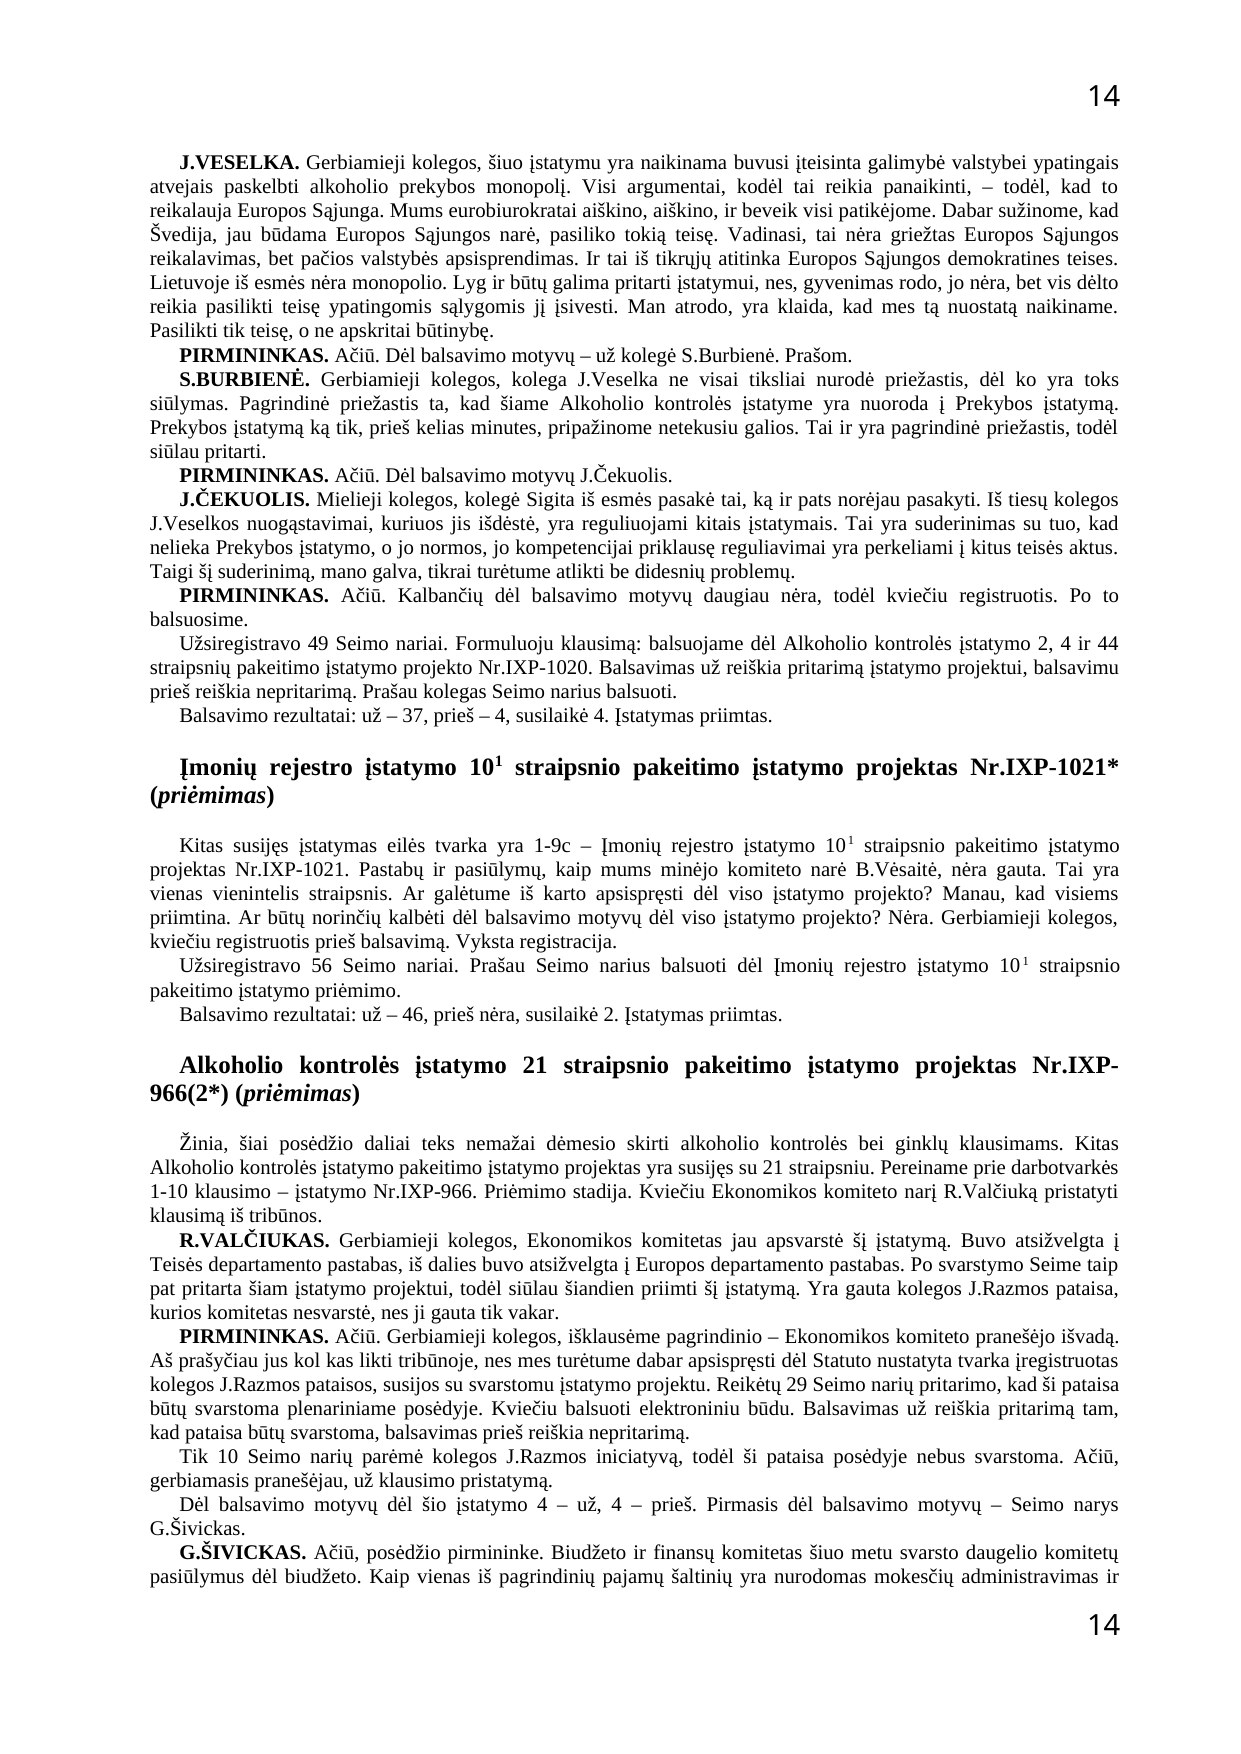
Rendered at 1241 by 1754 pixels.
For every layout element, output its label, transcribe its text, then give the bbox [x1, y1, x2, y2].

text PIRMININKAS. Ačiū. Dėl balsavimo motyvų J.Čekuolis. [149, 463, 1120, 487]
text Įmonių rejestro įstatymo 101 straipsnio pakeitimo įstatymo projektas Nr.IXP-1021* (priėmimas) [149, 752, 1120, 809]
text PIRMININKAS. Ačiū. Kalbančių dėl balsavimo motyvų daugiau nėra, todėl kviečiu registruotis. Po to balsuosime. [149, 583, 1120, 631]
text Tik 10 Seimo narių parėmė kolegos J.Razmos iniciatyvą, todėl ši pataisa posėdyje nebus svarstoma. Ačiū, gerbiamasis pranešėjau, už klausimo pristatymą. [149, 1444, 1120, 1492]
text Dėl balsavimo motyvų dėl šio įstatymo 4 – už, 4 – prieš. Pirmasis dėl balsavimo motyvų – Seimo narys G.Šivickas. [149, 1492, 1120, 1540]
text J.VESELKA. Gerbiamieji kolegos, šiuo įstatymu yra naikinama buvusi įteisinta galimybė valstybei ypatingais atvejais paskelbti alkoholio prekybos monopolį. Visi argumentai, kodėl tai reikia panaikinti, – todėl, kad to reikalauja Europos Sąjunga. Mums eurobiurokratai aiškino, aiškino, ir beveik visi patikėjome. Dabar sužinome, kad Švedija, jau būdama Europos Sąjungos narė, pasiliko tokią teisę. Vadinasi, tai nėra griežtas Europos Sąjungos reikalavimas, bet pačios valstybės apsisprendimas. Ir tai iš tikrųjų atitinka Europos Sąjungos demokratines teises. Lietuvoje iš esmės nėra monopolio. Lyg ir būtų galima pritarti įstatymui, nes, gyvenimas rodo, jo nėra, bet vis dėlto reikia pasilikti teisę ypatingomis sąlygomis jį įsivesti. Man atrodo, yra klaida, kad mes tą nuostatą naikiname. Pasilikti tik teisę, o ne apskritai būtinybę. [149, 150, 1120, 342]
text Žinia, šiai posėdžio daliai teks nemažai dėmesio skirti alkoholio kontrolės bei ginklų klausimams. Kitas Alkoholio kontrolės įstatymo pakeitimo įstatymo projektas yra susijęs su 21 straipsniu. Pereiname prie darbotvarkės 1-10 klausimo – įstatymo Nr.IXP-966. Priėmimo stadija. Kviečiu Ekonomikos komiteto narį R.Valčiuką pristatyti klausimą iš tribūnos. [149, 1131, 1120, 1227]
text Alkoholio kontrolės įstatymo 21 straipsnio pakeitimo įstatymo projektas Nr.IXP-966(2*) (priėmimas) [149, 1050, 1120, 1107]
text Užsiregistravo 49 Seimo nariai. Formuluoju klausimą: balsuojame dėl Alkoholio kontrolės įstatymo 2, 4 ir 44 straipsnių pakeitimo įstatymo projekto Nr.IXP-1020. Balsavimas už reiškia pritarimą įstatymo projektui, balsavimu prieš reiškia nepritarimą. Prašau kolegas Seimo narius balsuoti. [149, 631, 1120, 703]
text Balsavimo rezultatai: už – 37, prieš – 4, susilaikė 4. Įstatymas priimtas. [149, 703, 1120, 727]
text S.BURBIENĖ. Gerbiamieji kolegos, kolega J.Veselka ne visai tiksliai nurodė priežastis, dėl ko yra toks siūlymas. Pagrindinė priežastis ta, kad šiame Alkoholio kontrolės įstatyme yra nuoroda į Prekybos įstatymą. Prekybos įstatymą ką tik, prieš kelias minutes, pripažinome netekusiu galios. Tai ir yra pagrindinė priežastis, todėl siūlau pritarti. [149, 367, 1120, 463]
text J.ČEKUOLIS. Mielieji kolegos, kolegė Sigita iš esmės pasakė tai, ką ir pats norėjau pasakyti. Iš tiesų kolegos J.Veselkos nuogąstavimai, kuriuos jis išdėstė, yra reguliuojami kitais įstatymais. Tai yra suderinimas su tuo, kad nelieka Prekybos įstatymo, o jo normos, jo kompetencijai priklausę reguliavimai yra perkeliami į kitus teisės aktus. Taigi šį suderinimą, mano galva, tikrai turėtume atlikti be didesnių problemų. [149, 487, 1120, 583]
text PIRMININKAS. Ačiū. Gerbiamieji kolegos, išklausėme pagrindinio – Ekonomikos komiteto pranešėjo išvadą. Aš prašyčiau jus kol kas likti tribūnoje, nes mes turėtume dabar apsispręsti dėl Statuto nustatyta tvarka įregistruotas kolegos J.Razmos pataisos, susijos su svarstomu įstatymo projektu. Reikėtų 29 Seimo narių pritarimo, kad ši pataisa būtų svarstoma plenariniame posėdyje. Kviečiu balsuoti elektroniniu būdu. Balsavimas už reiškia pritarimą tam, kad pataisa būtų svarstoma, balsavimas prieš reiškia nepritarimą. [149, 1324, 1120, 1444]
text G.ŠIVICKAS. Ačiū, posėdžio pirmininke. Biudžeto ir finansų komitetas šiuo metu svarsto daugelio komitetų pasiūlymus dėl biudžeto. Kaip vienas iš pagrindinių pajamų šaltinių yra nurodomas mokesčių administravimas ir [149, 1540, 1120, 1588]
text PIRMININKAS. Ačiū. Dėl balsavimo motyvų – už kolegė S.Burbienė. Prašom. [149, 342, 1120, 367]
text Užsiregistravo 56 Seimo nariai. Prašau Seimo narius balsuoti dėl Įmonių rejestro įstatymo 101 straipsnio pakeitimo įstatymo priėmimo. [149, 953, 1120, 1002]
text Balsavimo rezultatai: už – 46, prieš nėra, susilaikė 2. Įstatymas priimtas. [149, 1002, 1120, 1026]
text Kitas susijęs įstatymas eilės tvarka yra 1-9c – Įmonių rejestro įstatymo 101 straipsnio pakeitimo įstatymo projektas Nr.IXP-1021. Pastabų ir pasiūlymų, kaip mums minėjo komiteto narė B.Vėsaitė, nėra gauta. Tai yra vienas vienintelis straipsnis. Ar galėtume iš karto apsispręsti dėl viso įstatymo projekto? Manau, kad visiems priimtina. Ar būtų norinčių kalbėti dėl balsavimo motyvų dėl viso įstatymo projekto? Nėra. Gerbiamieji kolegos, kviečiu registruotis prieš balsavimą. Vyksta registracija. [149, 833, 1120, 953]
text R.VALČIUKAS. Gerbiamieji kolegos, Ekonomikos komitetas jau apsvarstė šį įstatymą. Buvo atsižvelgta į Teisės departamento pastabas, iš dalies buvo atsižvelgta į Europos departamento pastabas. Po svarstymo Seime taip pat pritarta šiam įstatymo projektui, todėl siūlau šiandien priimti šį įstatymą. Yra gauta kolegos J.Razmos pataisa, kurios komitetas nesvarstė, nes ji gauta tik vakar. [149, 1227, 1120, 1324]
